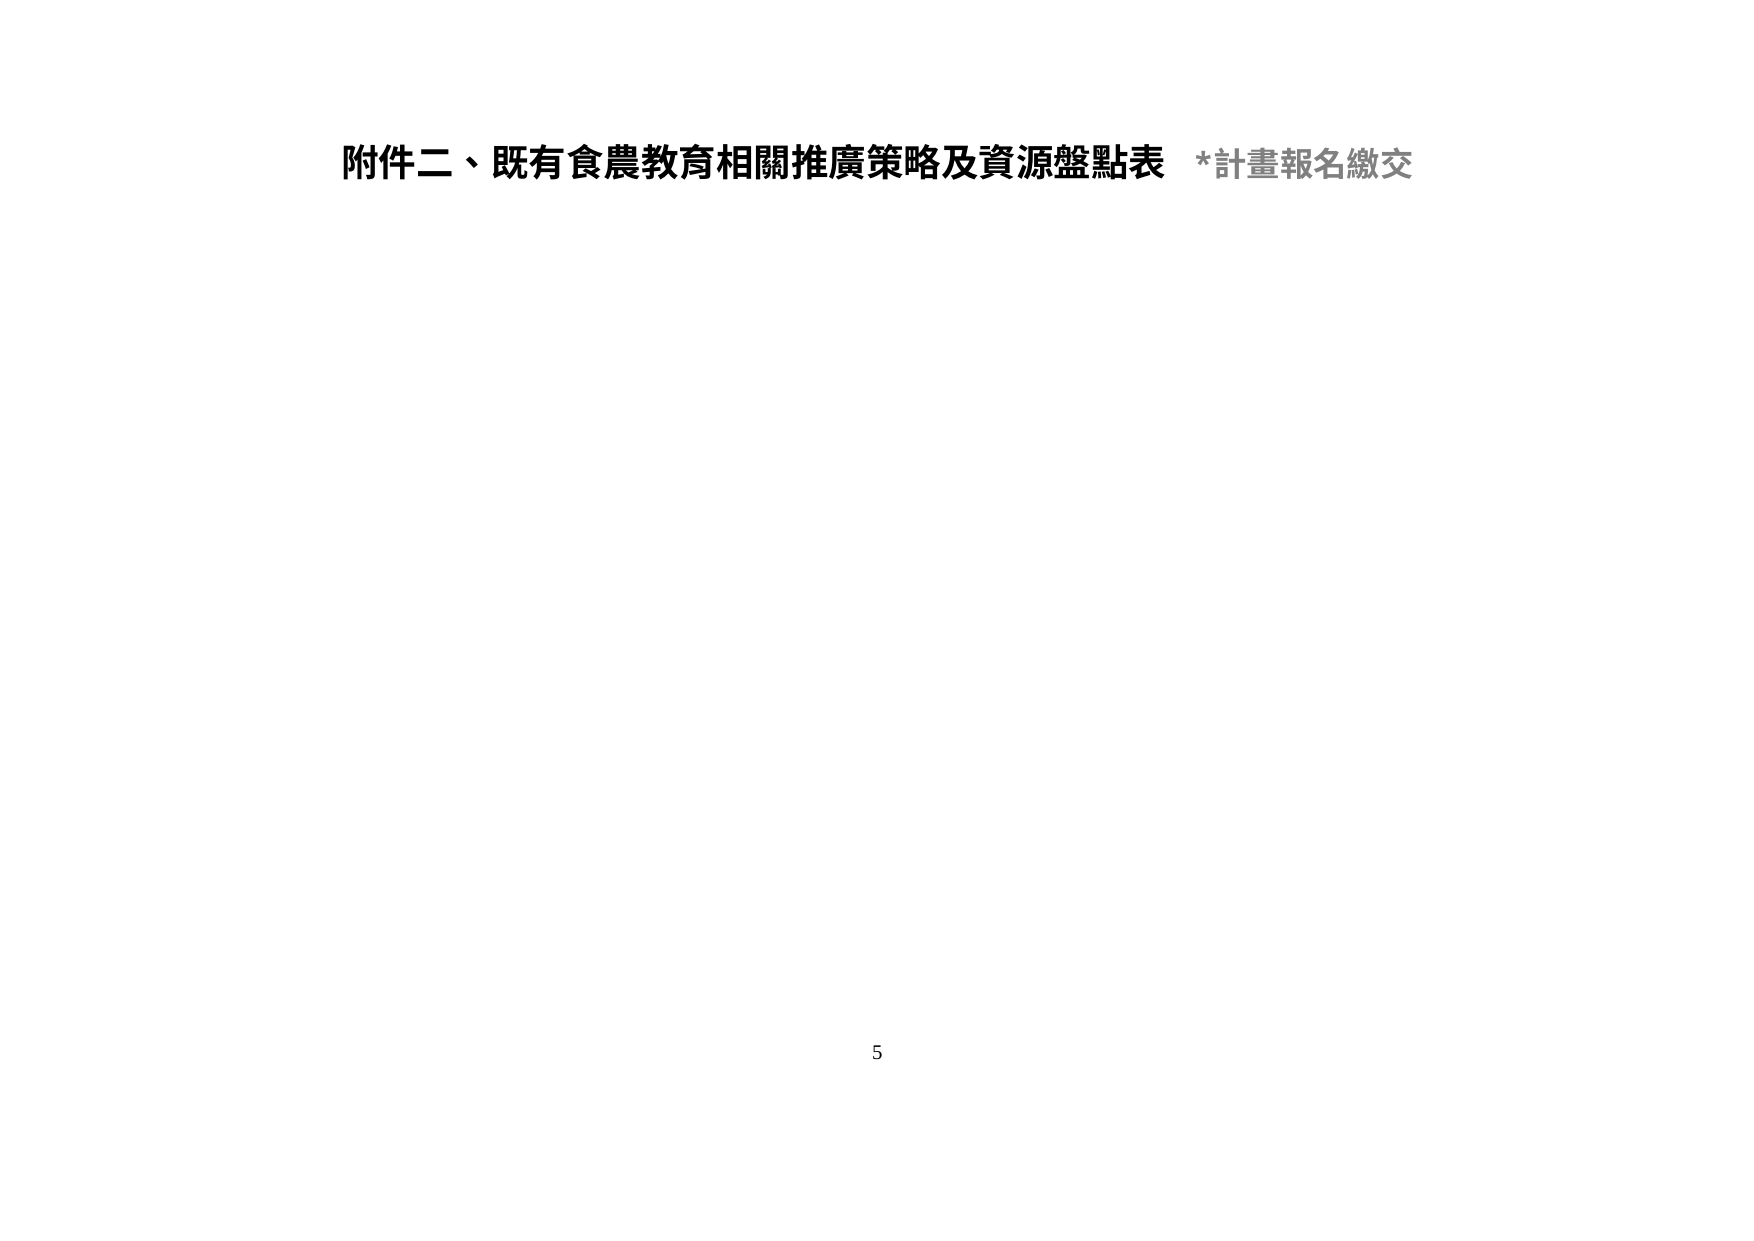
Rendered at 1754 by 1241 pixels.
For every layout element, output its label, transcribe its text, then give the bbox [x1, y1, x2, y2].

subtitle 附件二、既有食農教育相關推廣策略及資源盤點表 *計畫報名繳交 [118, 118, 1636, 181]
